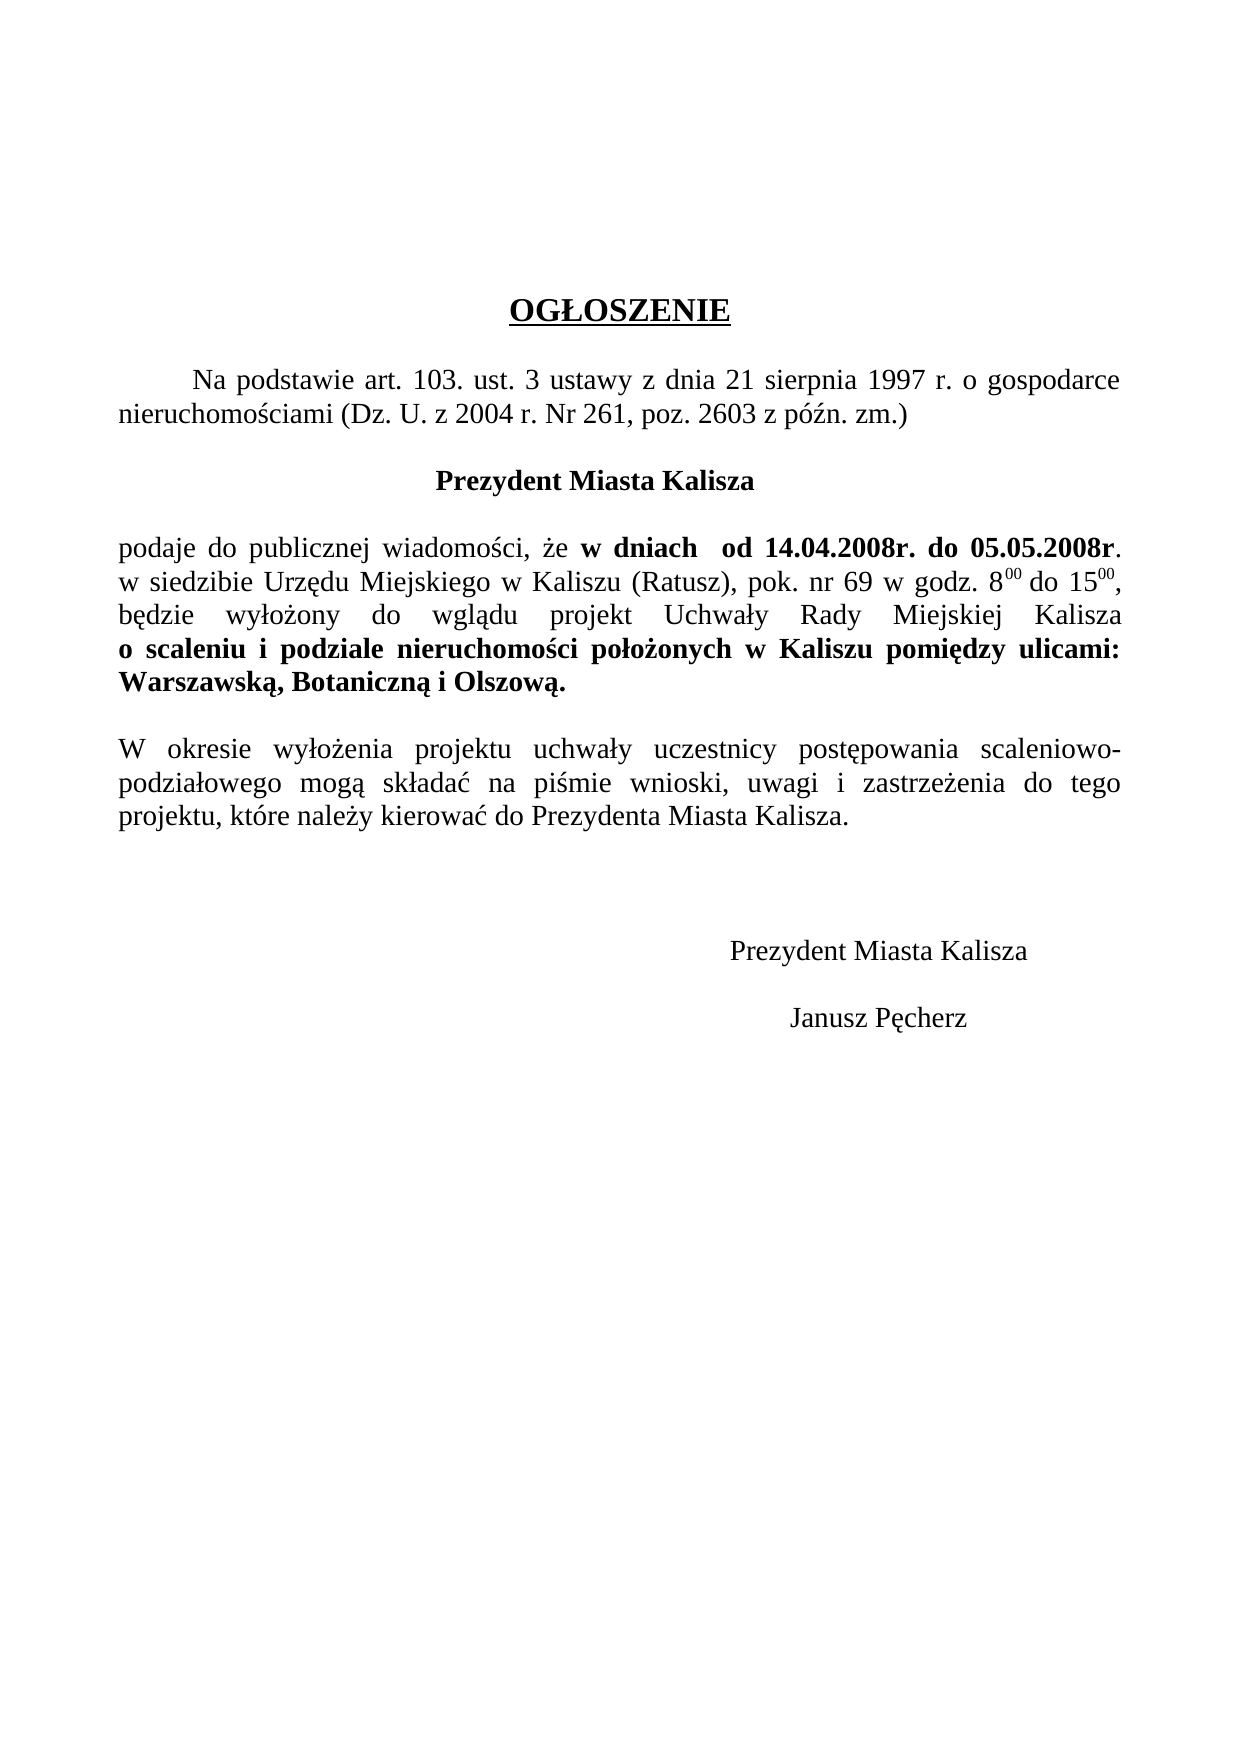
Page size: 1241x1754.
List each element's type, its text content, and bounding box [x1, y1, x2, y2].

text podaje do publicznej wiadomości, że w dniach od 14.04.2008r. do 05.05.2008r. w siedzibie Urzędu Miejskiego w Kaliszu (Ratusz), pok. nr 69 w godz. 800 do 1500, będzie wyłożony do wglądu projekt Uchwały Rady Miejskiej Kalisza o scaleniu i podziale nieruchomości położonych w Kaliszu pomiędzy ulicami: Warszawską, Botaniczną i Olszową. [118, 497, 1122, 698]
text Na podstawie art. 103. ust. 3 ustawy z dnia 21 sierpnia 1997 r. o gospodarce nieruchomościami (Dz. U. z 2004 r. Nr 261, poz. 2603 z późn. zm.) [118, 362, 1122, 429]
text Janusz Pęcherz [635, 1000, 1122, 1033]
text W okresie wyłożenia projektu uchwały uczestnicy postępowania scaleniowo-podziałowego mogą składać na piśmie wnioski, uwagi i zastrzeżenia do tego projektu, które należy kierować do Prezydenta Miasta Kalisza. [118, 731, 1122, 832]
subtitle Prezydent Miasta Kalisza [635, 933, 1122, 966]
text Prezydent Miasta Kalisza [118, 463, 1122, 497]
subtitle OGŁOSZENIE [118, 291, 1122, 329]
